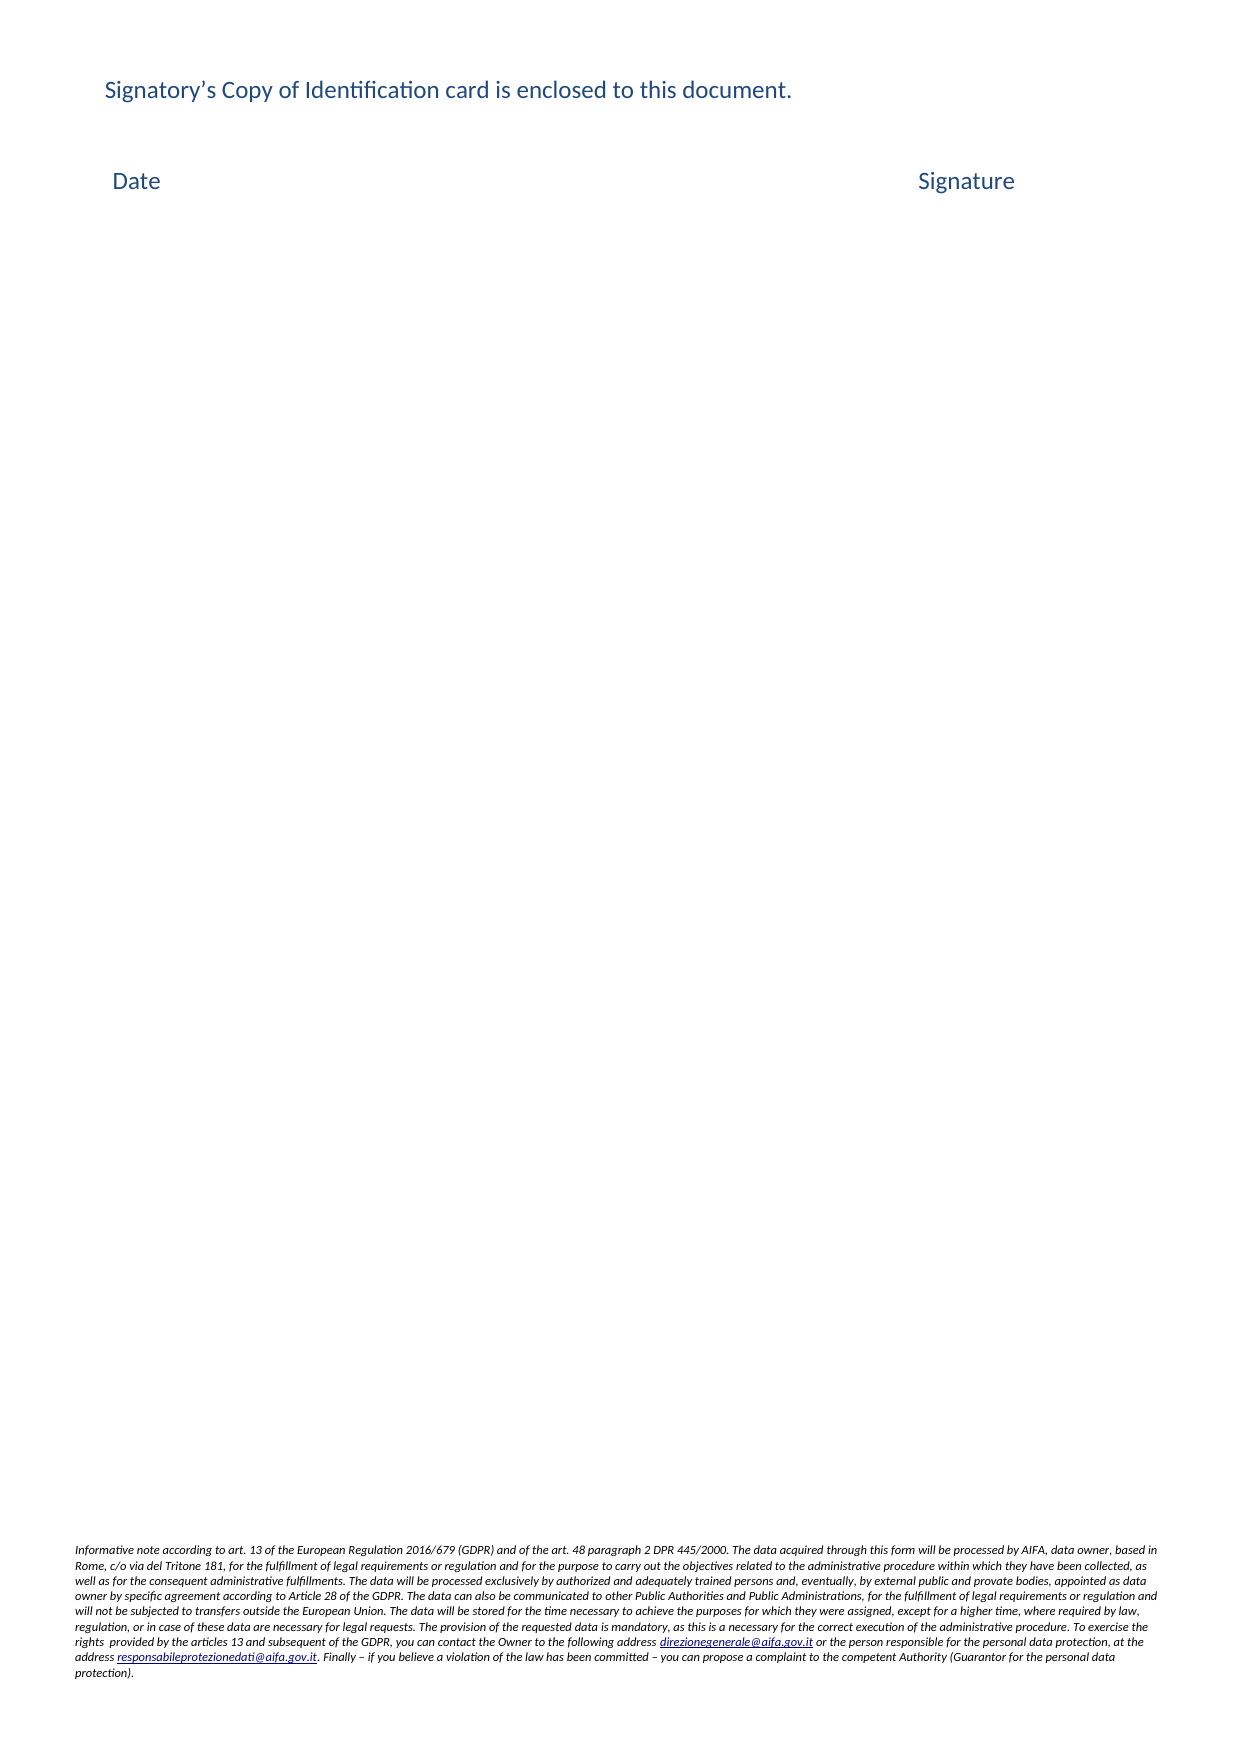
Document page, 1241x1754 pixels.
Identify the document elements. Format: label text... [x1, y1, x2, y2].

text Date Signature [75, 165, 1165, 196]
text Signatory’s Copy of Identification card is enclosed to this document. [104, 74, 1165, 104]
